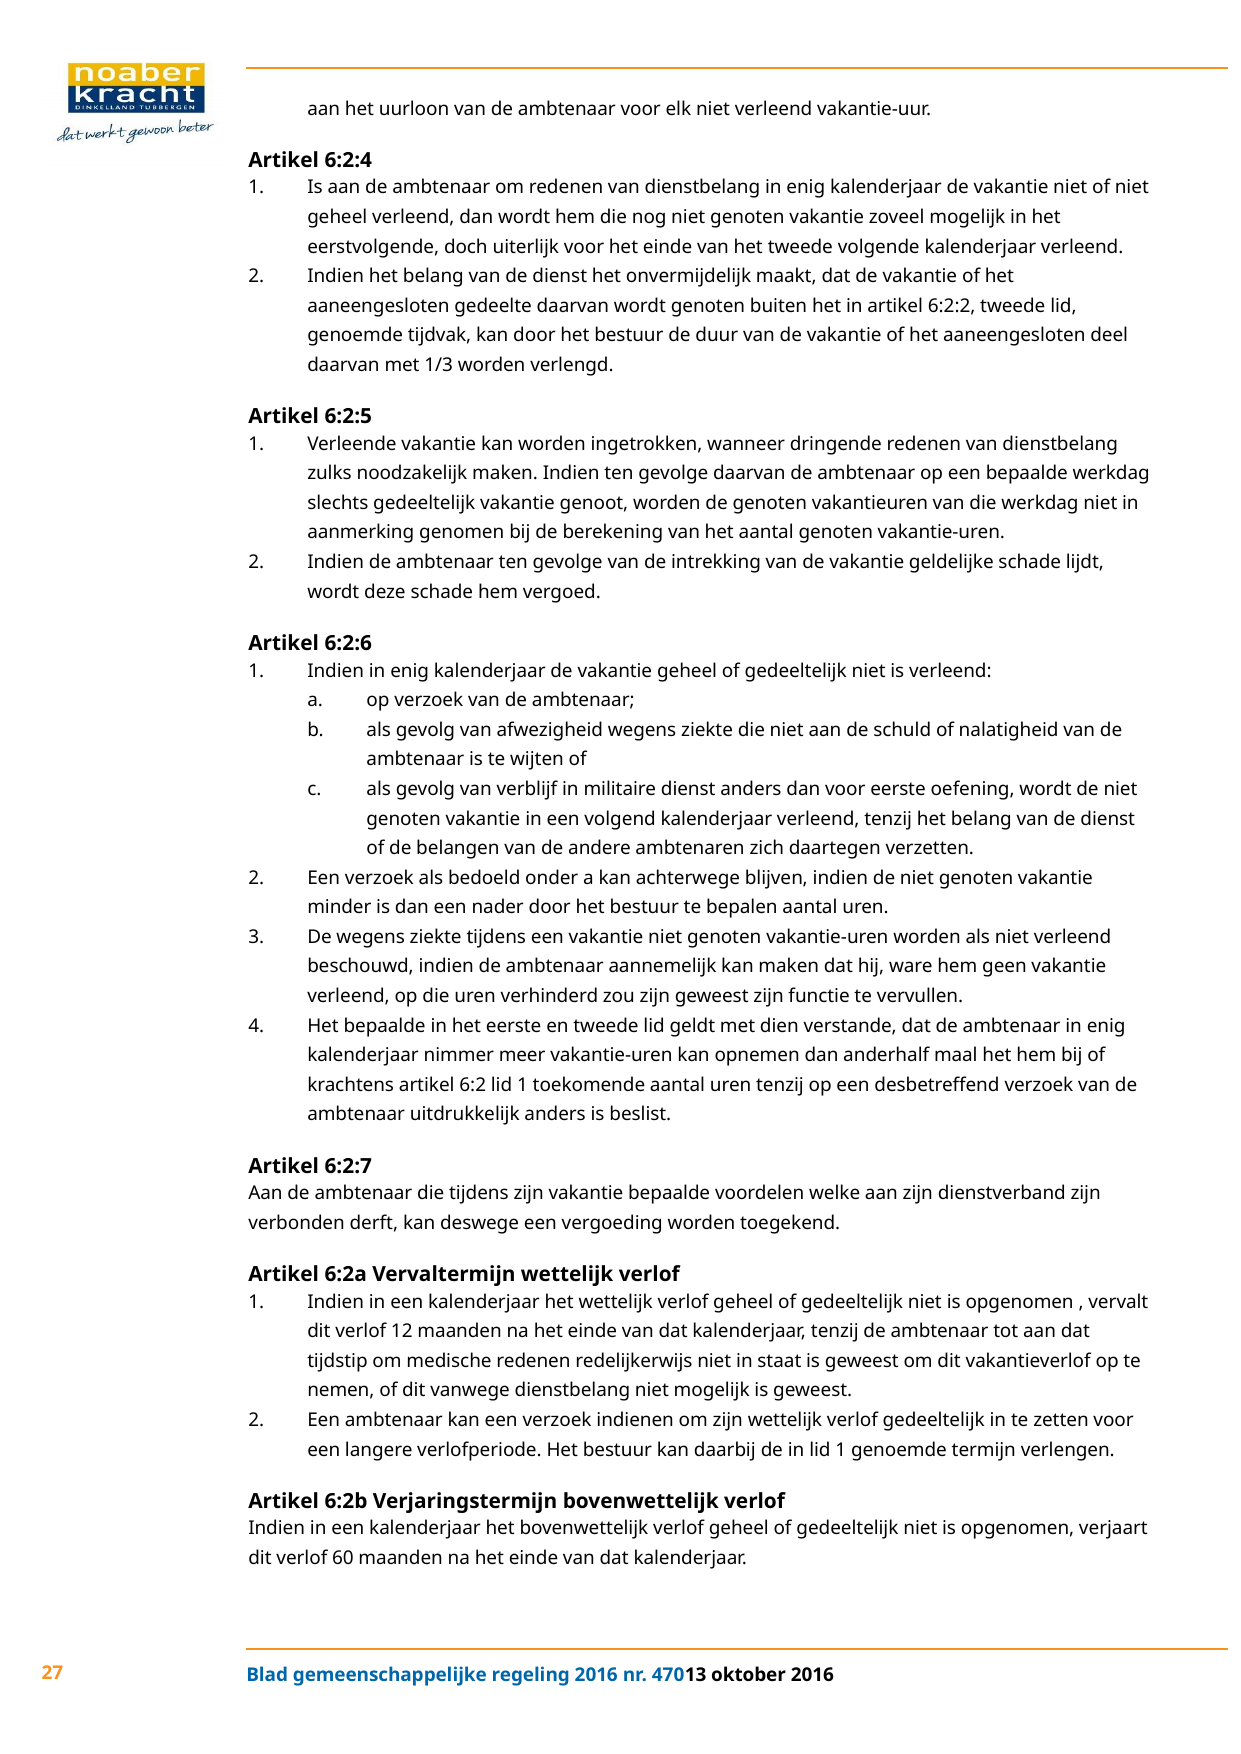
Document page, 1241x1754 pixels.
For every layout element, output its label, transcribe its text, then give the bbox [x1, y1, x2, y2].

list Is aan de ambtenaar om redenen van dienstbelang in enig kalenderjaar de vakantie niet of niet geheel verleend, dan wordt hem die nog niet genoten vakantie zoveel mogelijk in het eerstvolgende, doch uiterlijk voor het einde van het tweede volgende kalenderjaar verleend. [248, 174, 1152, 258]
list als gevolg van afwezigheid wegens ziekte die niet aan de schuld of nalatigheid van de ambtenaar is te wijten of [307, 716, 1152, 771]
text Artikel 6:2b Verjaringstermijn bovenwettelijk verlof [248, 1486, 1152, 1514]
text Artikel 6:2a Vervaltermijn wettelijk verlof [248, 1259, 1152, 1288]
picture [41, 47, 231, 172]
list Verleende vakantie kan worden ingetrokken, wanneer dringende redenen van dienstbelang zulks noodzakelijk maken. Indien ten gevolge daarvan de ambtenaar op een bepaalde werkdag slechts gedeeltelijk vakantie genoot, worden de genoten vakantieuren van die werkdag niet in aanmerking genomen bij de berekening van het aantal genoten vakantie-uren. [248, 430, 1152, 544]
list Het bepaalde in het eerste en tweede lid geldt met dien verstande, dat de ambtenaar in enig kalenderjaar nimmer meer vakantie-uren kan opnemen dan anderhalf maal het hem bij of krachtens artikel 6:2 lid 1 toekomende aantal uren tenzij op een desbetreffend verzoek van de ambtenaar uitdrukkelijk anders is beslist. [248, 1012, 1152, 1126]
list Indien de ambtenaar ten gevolge van de intrekking van de vakantie geldelijke schade lijdt, wordt deze schade hem vergoed. [248, 548, 1152, 604]
text Indien in een kalenderjaar het bovenwettelijk verlof geheel of gedeeltelijk niet is opgenomen, verjaart dit verlof 60 maanden na het einde van dat kalenderjaar. [248, 1514, 1152, 1570]
text Artikel 6:2:4 [248, 145, 1152, 174]
list op verzoek van de ambtenaar; [307, 686, 1152, 712]
list Een verzoek als bedoeld onder a kan achterwege blijven, indien de niet genoten vakantie minder is dan een nader door het bestuur te bepalen aantal uren. [248, 864, 1152, 919]
text Artikel 6:2:7 [248, 1151, 1152, 1179]
text Artikel 6:2:6 [248, 628, 1152, 657]
text Aan de ambtenaar die tijdens zijn vakantie bepaalde voordelen welke aan zijn dienstverband zijn verbonden derft, kan deswege een vergoeding worden toegekend. [248, 1179, 1152, 1235]
list Indien in enig kalenderjaar de vakantie geheel of gedeeltelijk niet is verleend: [248, 657, 1152, 682]
list als gevolg van verblijf in militaire dienst anders dan voor eerste oefening, wordt de niet genoten vakantie in een volgend kalenderjaar verleend, tenzij het belang van de dienst of de belangen van de andere ambtenaren zich daartegen verzetten. [307, 775, 1152, 860]
list Indien het belang van de dienst het onvermijdelijk maakt, dat de vakantie of het aaneengesloten gedeelte daarvan wordt genoten buiten het in artikel 6:2:2, tweede lid, genoemde tijdvak, kan door het bestuur de duur van de vakantie of het aaneengesloten deel daarvan met 1/3 worden verlengd. [248, 262, 1152, 377]
list Indien in een kalenderjaar het wettelijk verlof geheel of gedeeltelijk niet is opgenomen , vervalt dit verlof 12 maanden na het einde van dat kalenderjaar, tenzij de ambtenaar tot aan dat tijdstip om medische redenen redelijkerwijs niet in staat is geweest om dit vakantieverlof op te nemen, of dit vanwege dienstbelang niet mogelijk is geweest. [248, 1288, 1152, 1402]
text Artikel 6:2:5 [248, 402, 1152, 430]
list Een ambtenaar kan een verzoek indienen om zijn wettelijk verlof gedeeltelijk in te zetten voor een langere verlofperiode. Het bestuur kan daarbij de in lid 1 genoemde termijn verlengen. [248, 1406, 1152, 1461]
list De wegens ziekte tijdens een vakantie niet genoten vakantie-uren worden als niet verleend beschouwd, indien de ambtenaar aannemelijk kan maken dat hij, ware hem geen vakantie verleend, op die uren verhinderd zou zijn geweest zijn functie te vervullen. [248, 923, 1152, 1008]
list aan het uurloon van de ambtenaar voor elk niet verleend vakantie-uur. [248, 95, 1152, 121]
